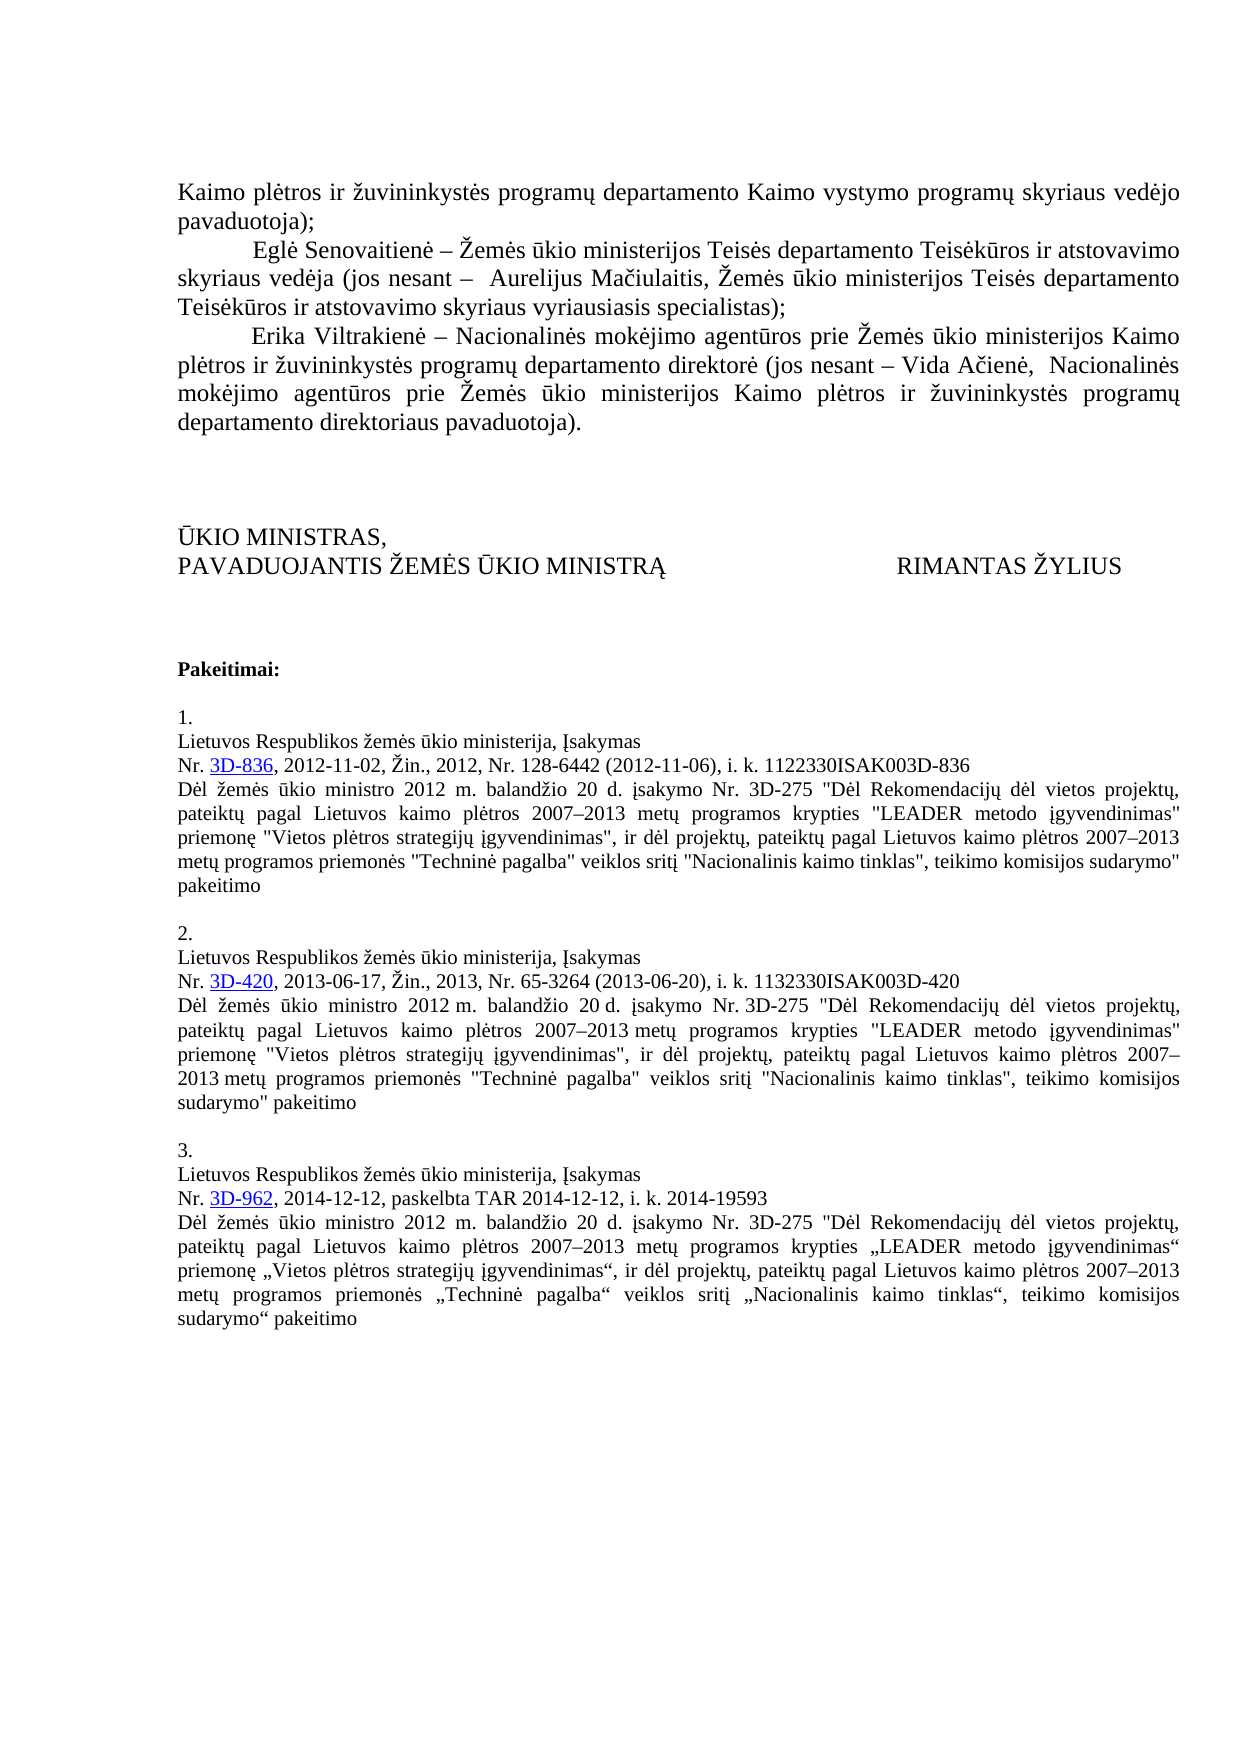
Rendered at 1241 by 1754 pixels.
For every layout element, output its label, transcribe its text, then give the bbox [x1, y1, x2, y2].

text Lietuvos Respublikos žemės ūkio ministerija, Įsakymas [177, 1162, 1181, 1186]
text Nr. 3D-836, 2012-11-02, Žin., 2012, Nr. 128-6442 (2012-11-06), i. k. 1122330ISAK003D-836 [177, 753, 1181, 777]
text Erika Viltrakienė – Nacionalinės mokėjimo agentūros prie Žemės ūkio ministerijos Kaimo plėtros ir žuvininkystės programų departamento direktorė (jos nesant – Vida Ačienė, Nacionalinės mokėjimo agentūros prie Žemės ūkio ministerijos Kaimo plėtros ir žuvininkystės programų departamento direktoriaus pavaduotoja). [177, 321, 1181, 436]
text 2. [177, 921, 1181, 945]
text Nr. 3D-962, 2014-12-12, paskelbta TAR 2014-12-12, i. k. 2014-19593 [177, 1186, 1181, 1210]
text Kaimo plėtros ir žuvininkystės programų departamento Kaimo vystymo programų skyriaus vedėjo pavaduotoja); [177, 177, 1181, 235]
text 1. [177, 705, 1181, 729]
text Ūkio ministras, [177, 522, 1181, 551]
text Lietuvos Respublikos žemės ūkio ministerija, Įsakymas [177, 729, 1181, 753]
text Dėl žemės ūkio ministro 2012 m. balandžio 20 d. įsakymo Nr. 3D-275 "Dėl Rekomendacijų dėl vietos projektų, pateiktų pagal Lietuvos kaimo plėtros 2007–2013 metų programos krypties "LEADER metodo įgyvendinimas" priemonę "Vietos plėtros strategijų įgyvendinimas", ir dėl projektų, pateiktų pagal Lietuvos kaimo plėtros 2007–2013 metų programos priemonės "Techninė pagalba" veiklos sritį "Nacionalinis kaimo tinklas", teikimo komisijos sudarymo" pakeitimo [177, 777, 1181, 897]
text 3. [177, 1138, 1181, 1162]
text Nr. 3D-420, 2013-06-17, Žin., 2013, Nr. 65-3264 (2013-06-20), i. k. 1132330ISAK003D-420 [177, 969, 1181, 993]
text Pakeitimai: [177, 657, 1181, 681]
text Dėl žemės ūkio ministro 2012 m. balandžio 20 d. įsakymo Nr. 3D-275 "Dėl Rekomendacijų dėl vietos projektų, pateiktų pagal Lietuvos kaimo plėtros 2007–2013 metų programos krypties "LEADER metodo įgyvendinimas" priemonę "Vietos plėtros strategijų įgyvendinimas", ir dėl projektų, pateiktų pagal Lietuvos kaimo plėtros 2007–2013 metų programos priemonės "Techninė pagalba" veiklos sritį "Nacionalinis kaimo tinklas", teikimo komisijos sudarymo" pakeitimo [177, 993, 1181, 1114]
text Lietuvos Respublikos žemės ūkio ministerija, Įsakymas [177, 945, 1181, 969]
text pavaduojantis žemės ūkio ministrą Rimantas Žylius [177, 551, 1181, 580]
text Dėl žemės ūkio ministro 2012 m. balandžio 20 d. įsakymo Nr. 3D-275 "Dėl Rekomendacijų dėl vietos projektų, pateiktų pagal Lietuvos kaimo plėtros 2007–2013 metų programos krypties „LEADER metodo įgyvendinimas“ priemonę „Vietos plėtros strategijų įgyvendinimas“, ir dėl projektų, pateiktų pagal Lietuvos kaimo plėtros 2007–2013 metų programos priemonės „Techninė pagalba“ veiklos sritį „Nacionalinis kaimo tinklas“, teikimo komisijos sudarymo“ pakeitimo [177, 1210, 1181, 1330]
text Eglė Senovaitienė – Žemės ūkio ministerijos Teisės departamento Teisėkūros ir atstovavimo skyriaus vedėja (jos nesant – Aurelijus Mačiulaitis, Žemės ūkio ministerijos Teisės departamento Teisėkūros ir atstovavimo skyriaus vyriausiasis specialistas); [177, 235, 1181, 321]
